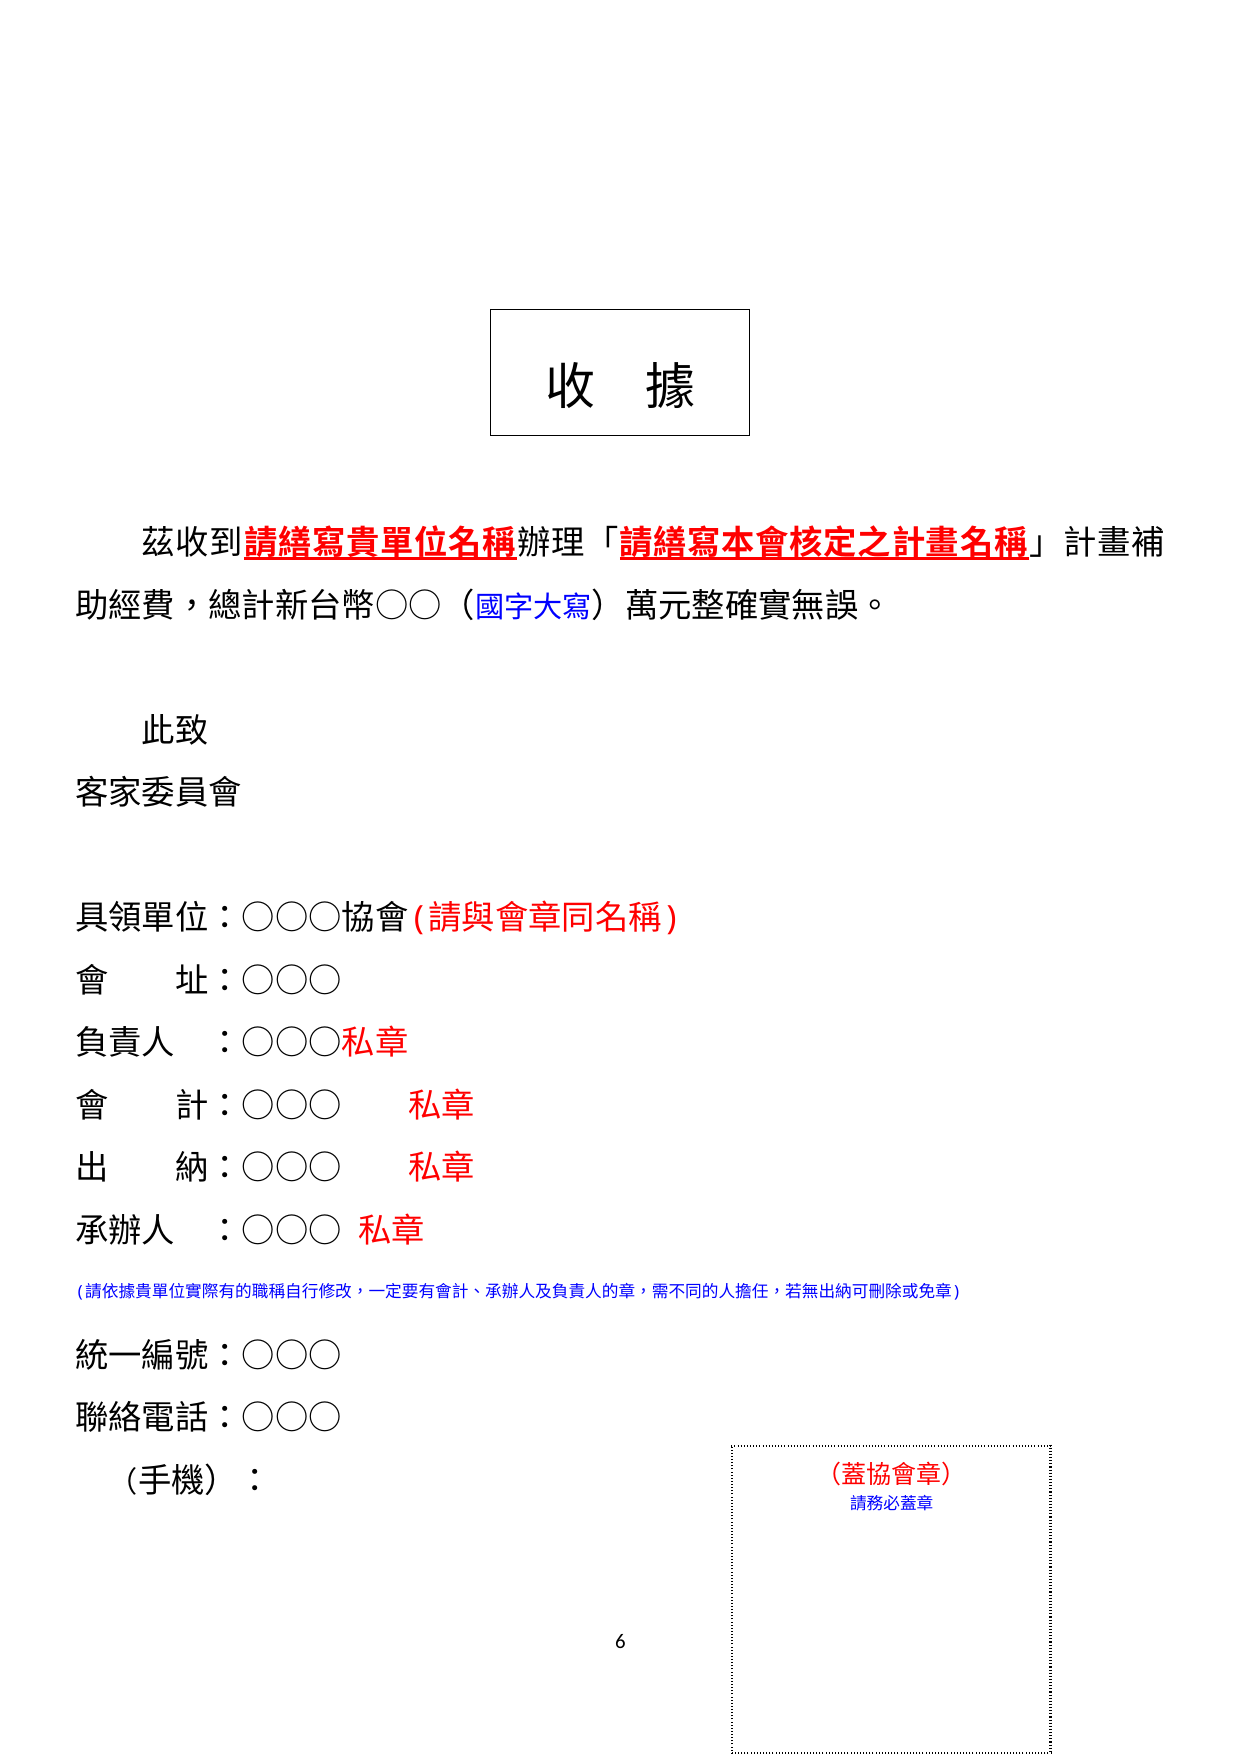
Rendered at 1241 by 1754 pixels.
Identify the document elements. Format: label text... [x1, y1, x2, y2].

text （手機）： [56, 1436, 1165, 1754]
text 此致 [75, 686, 1165, 748]
text 出 納：○○○ 私章 [75, 1123, 1165, 1186]
text (請依據貴單位實際有的職稱自行修改，一定要有會計、承辦人及負責人的章，需不同的人擔任，若無出納可刪除或免章) [75, 1248, 1165, 1311]
text 會 計：○○○ 私章 [75, 1061, 1165, 1123]
text 承辦人 ：○○○ 私章 [75, 1186, 1165, 1248]
text 茲收到請繕寫貴單位名稱辦理「請繕寫本會核定之計畫名稱」計畫補助經費，總計新台幣○○（國字大寫）萬元整確實無誤。 [75, 498, 1165, 623]
text 具領單位：○○○協會(請與會章同名稱) [75, 873, 1165, 936]
text 統一編號：○○○ [75, 1311, 1165, 1373]
text 請務必蓋章 [748, 1490, 1034, 1514]
text （蓋協會章） [748, 1454, 1034, 1490]
text 會 址：○○○ [75, 936, 1165, 998]
text 聯絡電話：○○○ [75, 1373, 1165, 1436]
table_header 收 據 [491, 310, 749, 435]
text 負責人 ：○○○私章 [75, 998, 1165, 1061]
text 客家委員會 [75, 748, 1165, 811]
